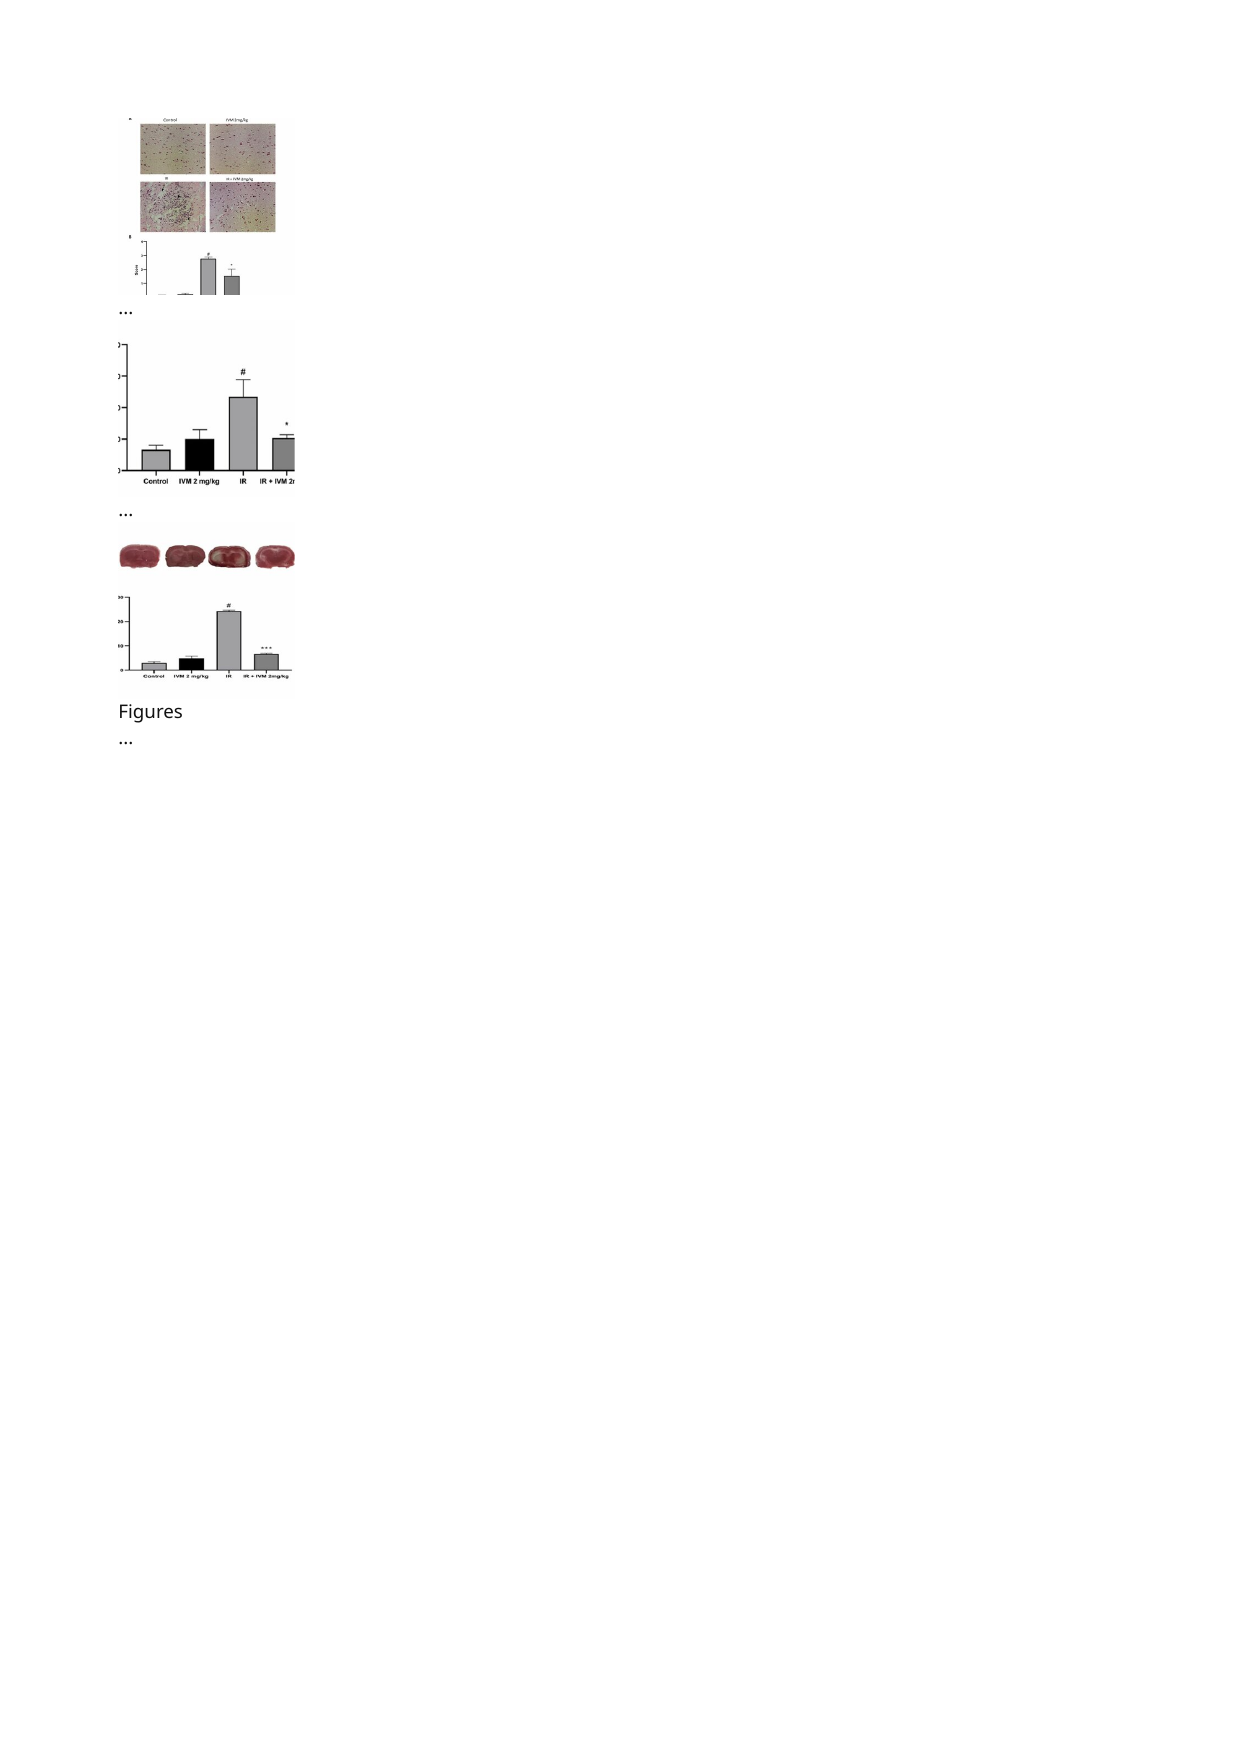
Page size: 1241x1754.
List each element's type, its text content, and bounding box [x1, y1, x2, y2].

picture [118, 118, 295, 295]
picture [118, 320, 295, 497]
text ... [118, 724, 1122, 750]
picture [118, 522, 295, 699]
text ... [118, 295, 1122, 320]
text ... [118, 497, 1122, 522]
text Figures [118, 699, 1122, 724]
